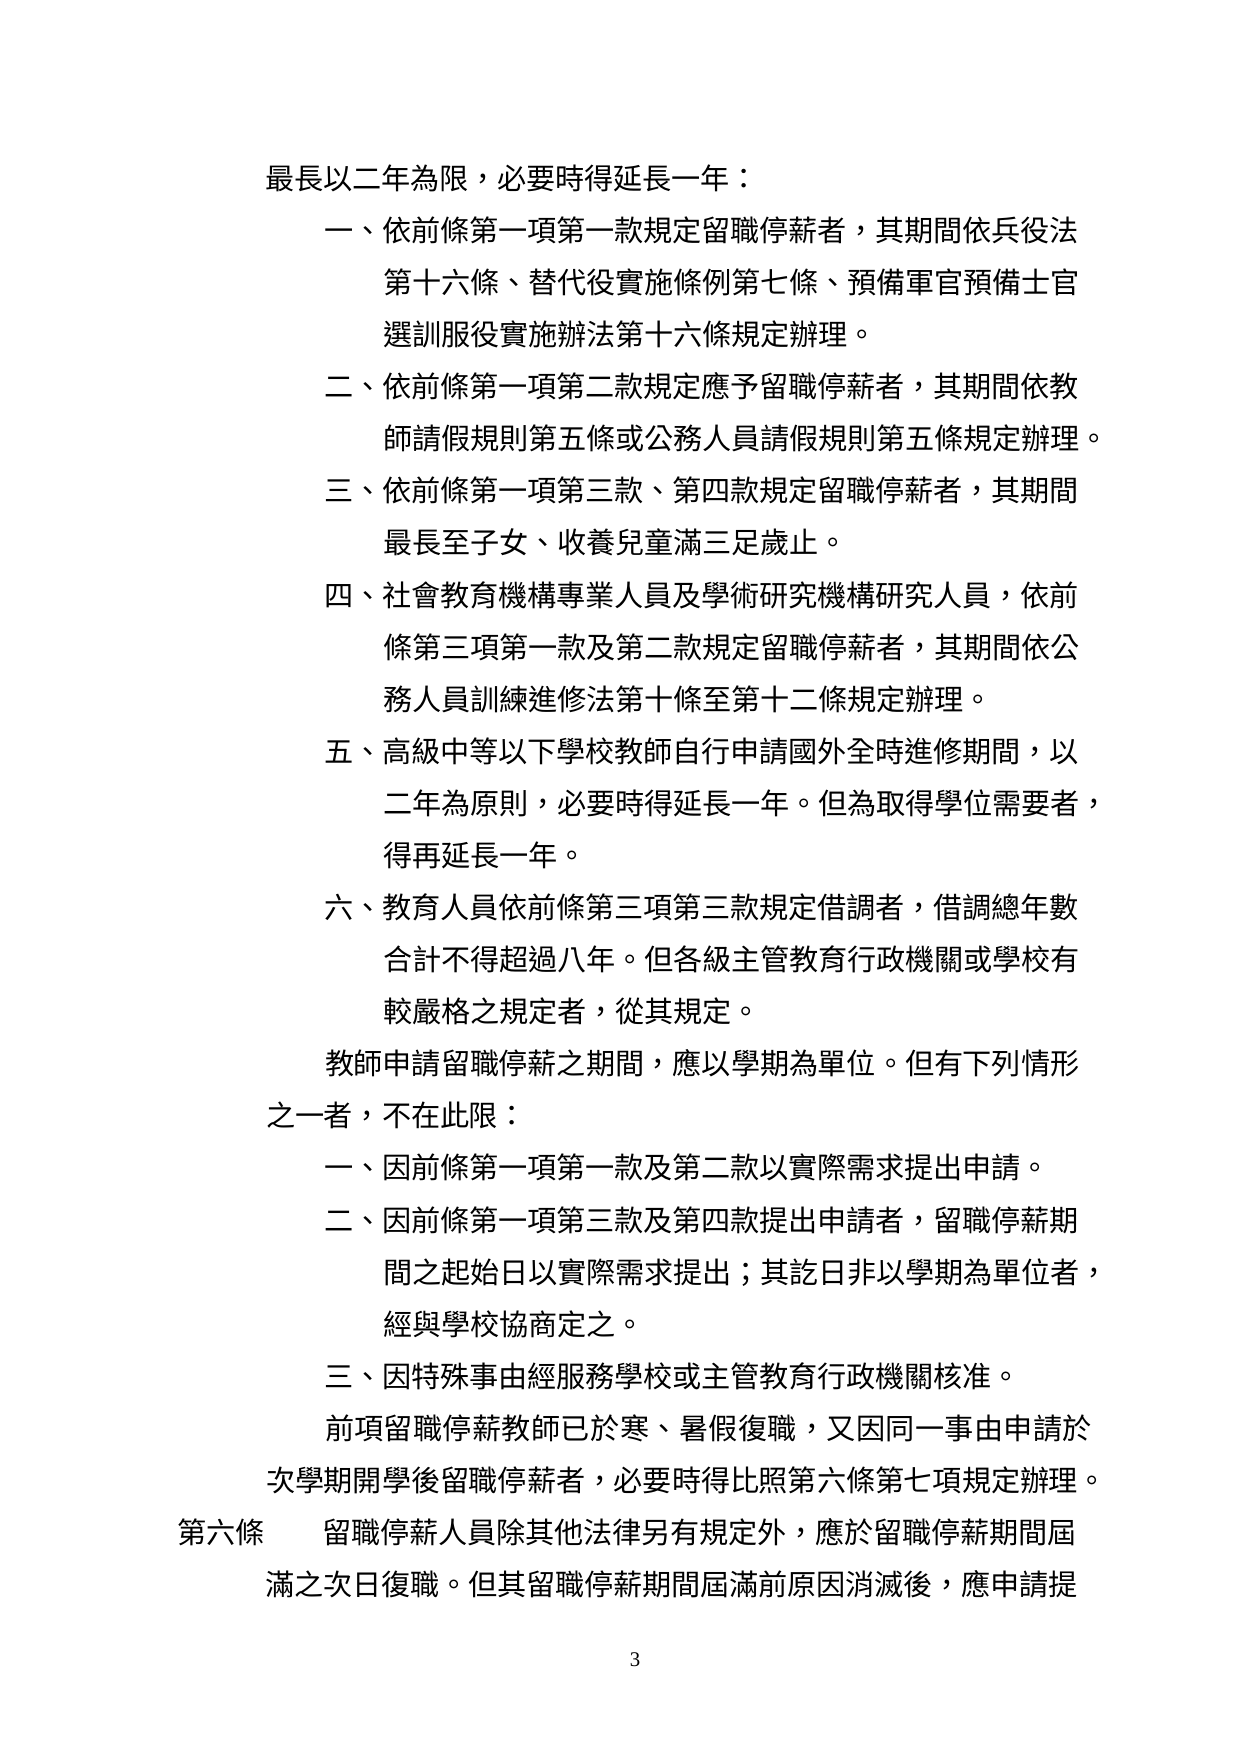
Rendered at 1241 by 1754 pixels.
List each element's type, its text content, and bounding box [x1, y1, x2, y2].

text 三、因特殊事由經服務學校或主管教育行政機關核准。 [324, 1346, 1092, 1398]
text 二、依前條第一項第二款規定應予留職停薪者，其期間依教師請假規則第五條或公務人員請假規則第五條規定辦理。 [324, 356, 1092, 460]
text 三、依前條第一項第三款、第四款規定留職停薪者，其期間最長至子女、收養兒童滿三足歲止。 [324, 460, 1092, 564]
text 六、教育人員依前條第三項第三款規定借調者，借調總年數合計不得超過八年。但各級主管教育行政機關或學校有較嚴格之規定者，從其規定。 [324, 877, 1092, 1033]
text 第五條 教育人員留職停薪期限不得逾聘約有效期間，聘約期滿經服務之學校、機構續聘者，得准予延長；其期間除下列各款情形外，最長以二年為限，必要時得延長一年： [177, 148, 1092, 200]
text 五、高級中等以下學校教師自行申請國外全時進修期間，以二年為原則，必要時得延長一年。但為取得學位需要者，得再延長一年。 [324, 721, 1092, 877]
text 教師申請留職停薪之期間，應以學期為單位。但有下列情形之一者，不在此限： [266, 1033, 1092, 1137]
text 前項留職停薪教師已於寒、暑假復職，又因同一事由申請於次學期開學後留職停薪者，必要時得比照第六條第七項規定辦理。 [266, 1398, 1092, 1502]
text 四、社會教育機構專業人員及學術研究機構研究人員，依前條第三項第一款及第二款規定留職停薪者，其期間依公務人員訓練進修法第十條至第十二條規定辦理。 [324, 564, 1092, 721]
text 一、依前條第一項第一款規定留職停薪者，其期間依兵役法第十六條、替代役實施條例第七條、預備軍官預備士官選訓服役實施辦法第十六條規定辦理。 [324, 200, 1092, 356]
text 第六條 留職停薪人員除其他法律另有規定外，應於留職停薪期間屆滿之次日復職。但其留職停薪期間屆滿前原因消滅後，應申請提 [177, 1502, 1092, 1606]
text 二、因前條第一項第三款及第四款提出申請者，留職停薪期間之起始日以實際需求提出；其訖日非以學期為單位者，經與學校協商定之。 [324, 1189, 1092, 1346]
text 一、因前條第一項第一款及第二款以實際需求提出申請。 [324, 1137, 1092, 1189]
